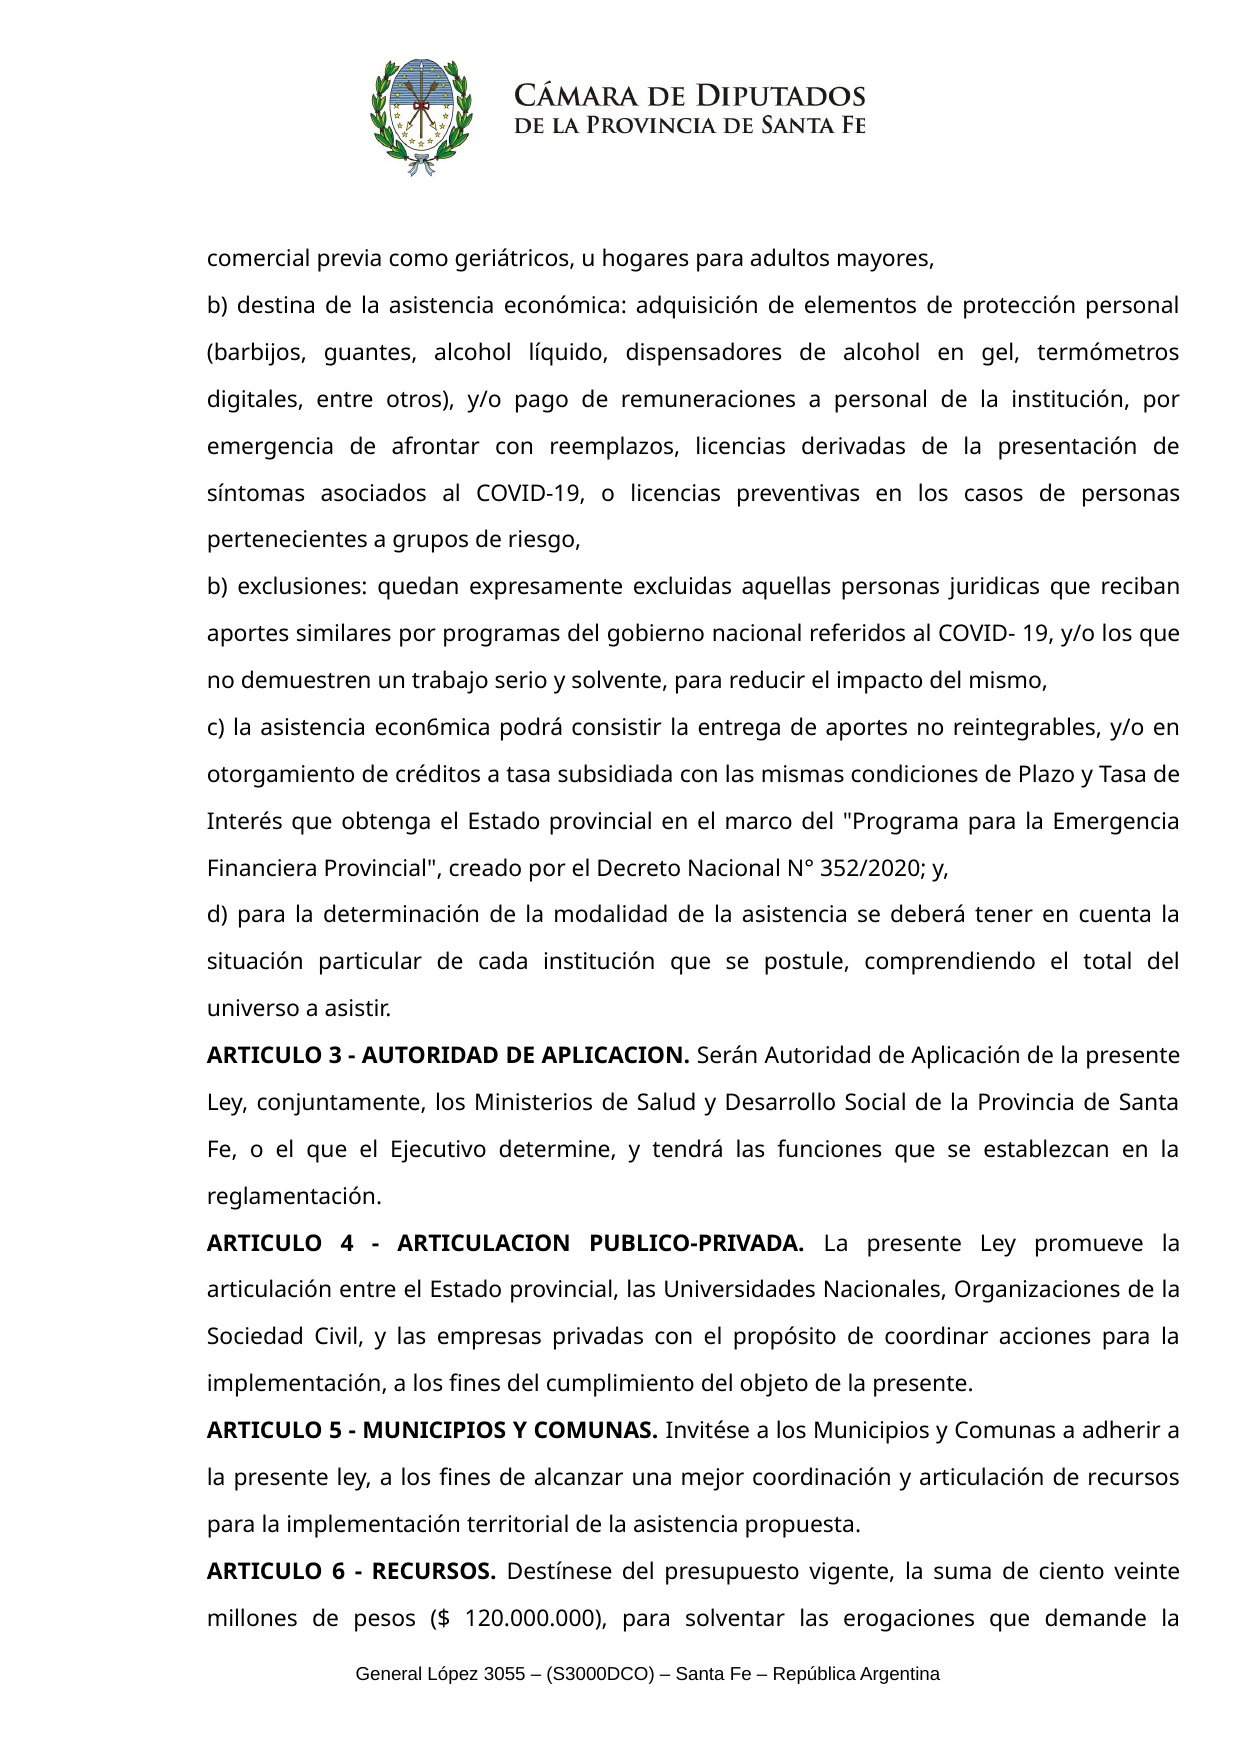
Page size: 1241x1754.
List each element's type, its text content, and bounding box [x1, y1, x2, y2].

text ARTICULO 5 - MUNICIPIOS Y COMUNAS. Invitése a los Municipios y Comunas a adherir a la presente ley, a los fines de alcanzar una mejor coordinación y articulación de recursos para la implementación territorial de la asistencia propuesta. [207, 1414, 1181, 1539]
text b) exclusiones: quedan expresamente excluidas aquellas personas juridicas que reciban aportes similares por programas del gobierno nacional referidos al COVID- 19, y/o los que no demuestren un trabajo serio y solvente, para reducir el impacto del mismo, [207, 570, 1181, 695]
text ARTICULO 6 - RECURSOS. Destínese del presupuesto vigente, la suma de ciento veinte millones de pesos ($ 120.000.000), para solventar las erogaciones que demande la [207, 1555, 1181, 1633]
text comercial previa como geriátricos, u hogares para adultos mayores, [207, 242, 1181, 273]
text ARTICULO 4 - ARTICULACION PUBLICO-PRIVADA. La presente Ley promueve la articulación entre el Estado provincial, las Universidades Nacionales, Organizaciones de la Sociedad Civil, y las empresas privadas con el propósito de coordinar acciones para la implementación, a los fines del cumplimiento del objeto de la presente. [207, 1227, 1181, 1398]
text ARTICULO 3 - AUTORIDAD DE APLICACION. Serán Autoridad de Aplicación de la presente Ley, conjuntamente, los Ministerios de Salud y Desarrollo Social de la Provincia de Santa Fe, o el que el Ejecutivo determine, y tendrá las funciones que se establezcan en la reglamentación. [207, 1039, 1181, 1211]
picture [370, 59, 866, 181]
text c) la asistencia econ6mica podrá consistir la entrega de aportes no reintegrables, y/o en otorgamiento de créditos a tasa subsidiada con las mismas condiciones de Plazo y Tasa de Interés que obtenga el Estado provincial en el marco del "Programa para la Emergencia Financiera Provincial", creado por el Decreto Nacional N° 352/2020; y, [207, 711, 1181, 883]
text b) destina de la asistencia económica: adquisición de elementos de protección personal (barbijos, guantes, alcohol líquido, dispensadores de alcohol en gel, termómetros digitales, entre otros), y/o pago de remuneraciones a personal de la institución, por emergencia de afrontar con reemplazos, licencias derivadas de la presentación de síntomas asociados al COVID-19, o licencias preventivas en los casos de personas pertenecientes a grupos de riesgo, [207, 289, 1181, 555]
text d) para la determinación de la modalidad de la asistencia se deberá tener en cuenta la situación particular de cada institución que se postule, comprendiendo el total del universo a asistir. [207, 898, 1181, 1023]
